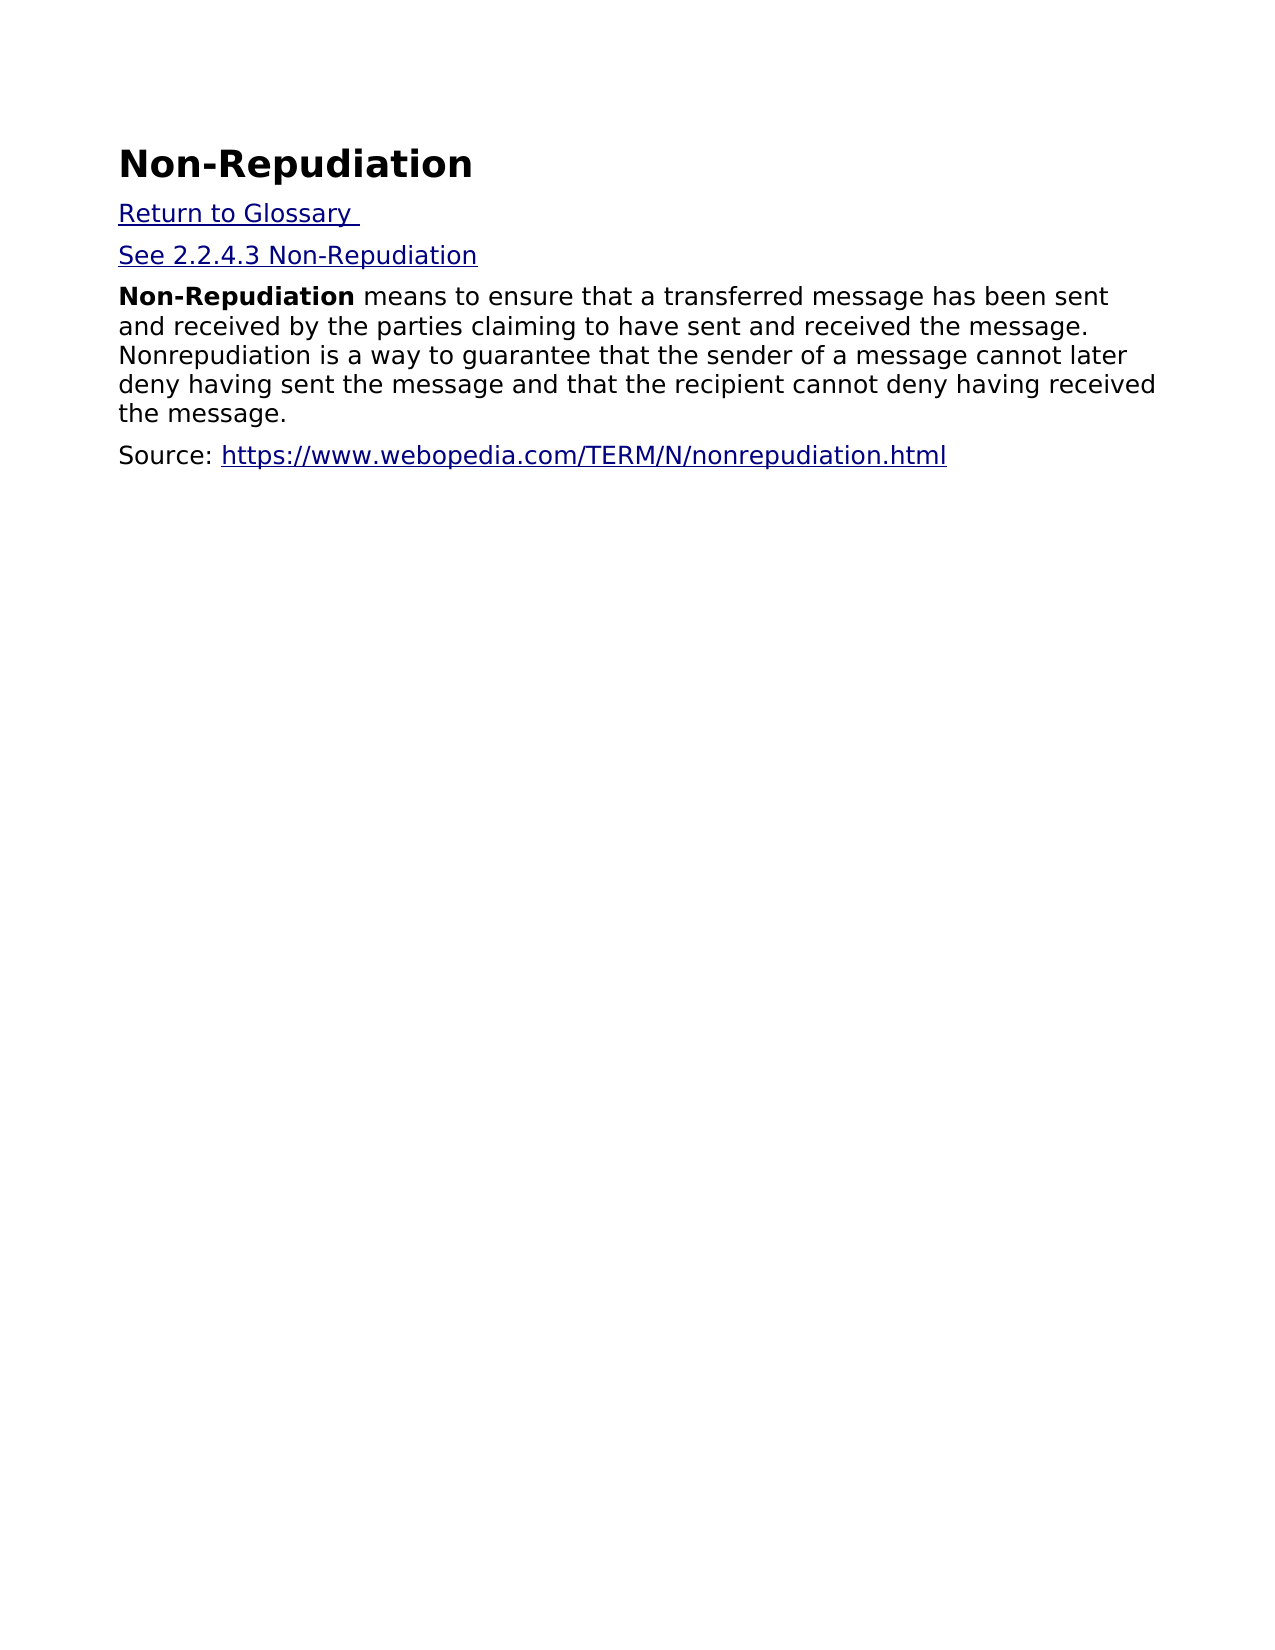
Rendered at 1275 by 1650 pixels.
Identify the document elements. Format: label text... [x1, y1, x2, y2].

subtitle Non-Repudiation [118, 143, 1157, 187]
text Source: https://www.webopedia.com/TERM/N/nonrepudiation.html [118, 441, 1157, 470]
text See 2.2.4.3 Non-Repudiation [118, 241, 1157, 270]
text Non-Repudiation means to ensure that a transferred message has been sent and received by the parties claiming to have sent and received the message. Nonrepudiation is a way to guarantee that the sender of a message cannot later deny having sent the message and that the recipient cannot deny having received the message. [118, 283, 1157, 428]
text Return to Glossary [118, 199, 1157, 228]
